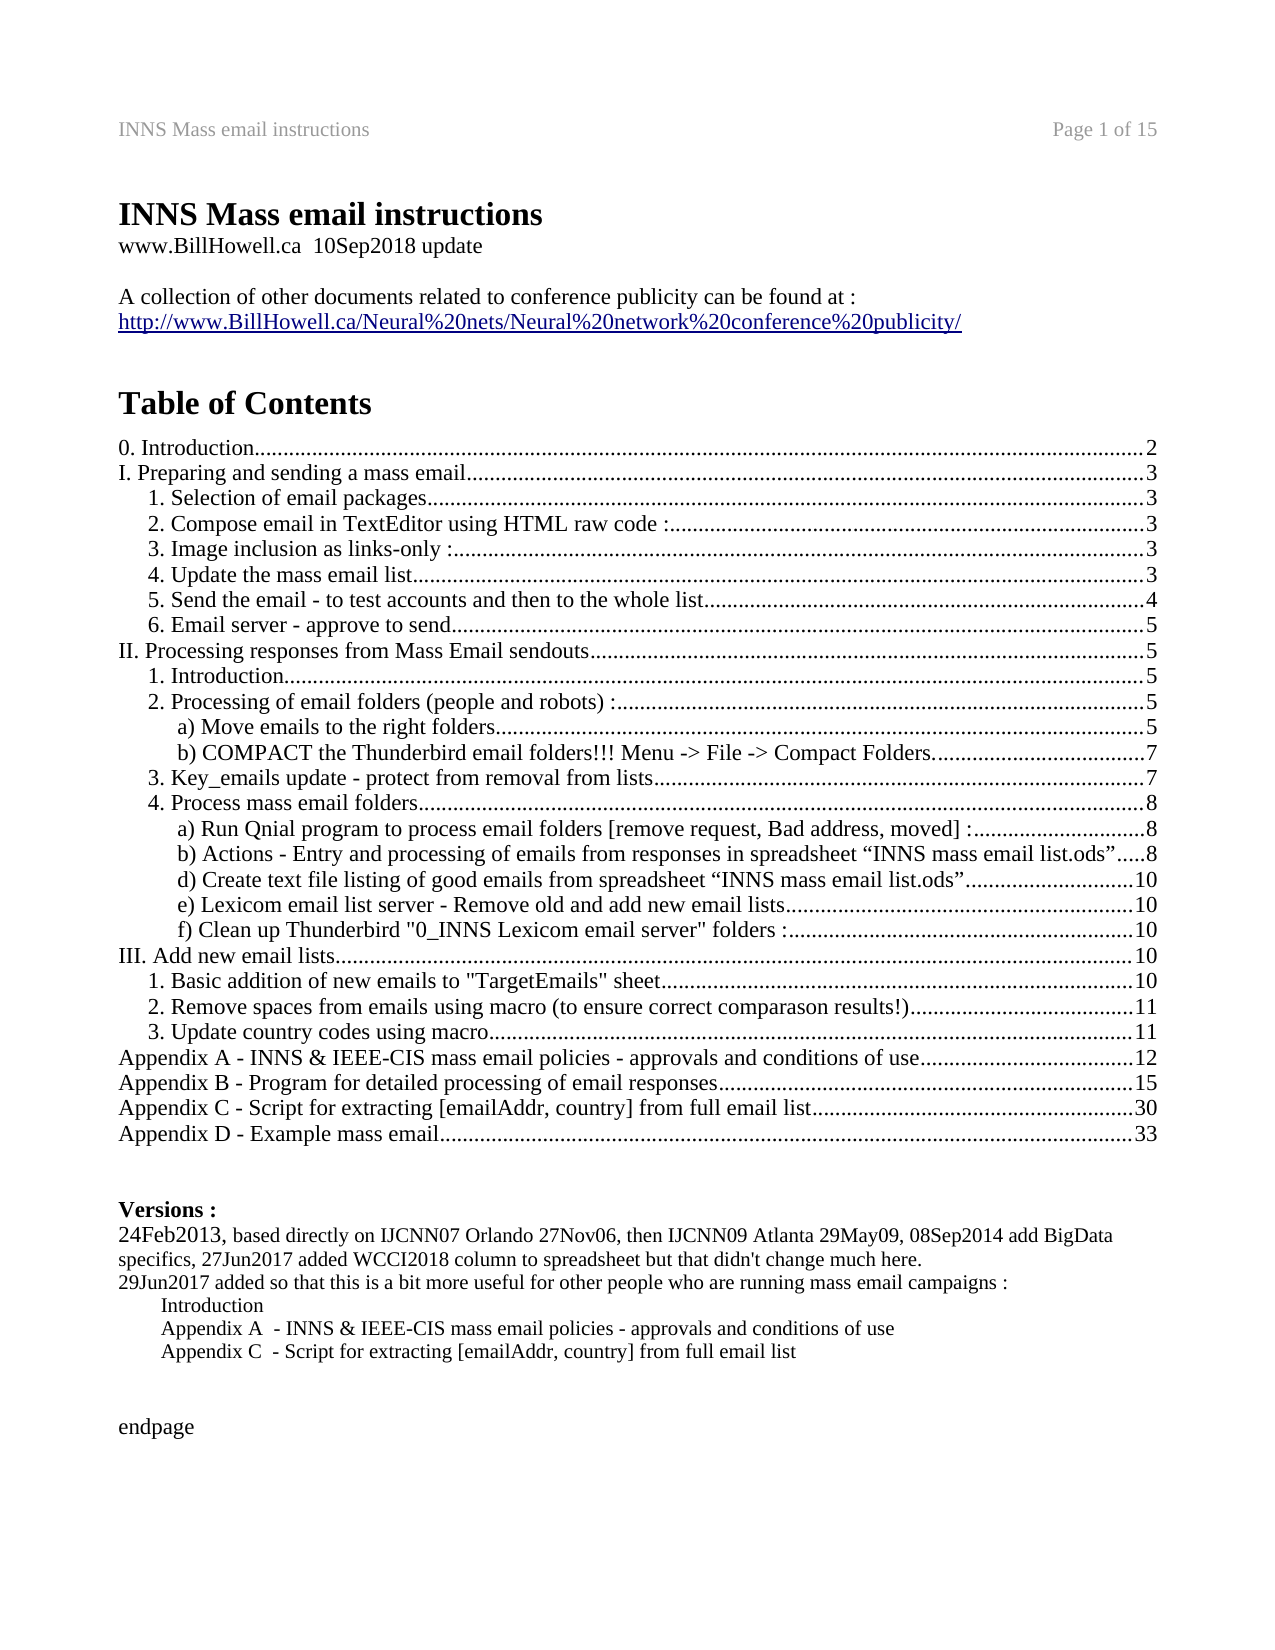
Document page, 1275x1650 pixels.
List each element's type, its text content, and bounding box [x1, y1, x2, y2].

text 2. Remove spaces from emails using macro (to ensure correct comparason results!) 11 [148, 994, 1157, 1019]
subtitle Table of Contents [118, 385, 1157, 422]
text A collection of other documents related to conference publicity can be found at : [118, 284, 1157, 309]
text 3. Image inclusion as links-only : 3 [148, 536, 1157, 562]
text a) Move emails to the right folders 5 [177, 714, 1157, 739]
text III. Add new email lists 10 [118, 943, 1157, 968]
text 6. Email server - approve to send 5 [148, 612, 1157, 638]
text endpage [118, 1414, 1157, 1440]
text Appendix C - Script for extracting [emailAddr, country] from full email list [161, 1340, 1157, 1363]
text 1. Selection of email packages 3 [148, 485, 1157, 511]
text 29Jun2017 added so that this is a bit more useful for other people who are running mass email campaigns : [118, 1271, 1157, 1294]
text b) COMPACT the Thunderbird email folders!!! Menu -> File -> Compact Folders. 7 [177, 739, 1157, 765]
text Appendix A - INNS & IEEE-CIS mass email policies - approvals and conditions of use [161, 1317, 1157, 1340]
text Versions : [118, 1197, 1157, 1222]
text 1. Basic addition of new emails to "TargetEmails" sheet 10 [148, 968, 1157, 994]
text 3. Update country codes using macro 11 [148, 1019, 1157, 1044]
text d) Create text file listing of good emails from spreadsheet “INNS mass email list.ods” 10 [177, 867, 1157, 892]
text b) Actions - Entry and processing of emails from responses in spreadsheet “INNS mass email list.ods” 8 [177, 841, 1157, 867]
text INNS Mass email instructions [118, 196, 1157, 233]
text Appendix B - Program for detailed processing of email responses 15 [118, 1070, 1157, 1095]
text www.BillHowell.ca 10Sep2018 update [118, 233, 1157, 258]
text 24Feb2013, based directly on IJCNN07 Orlando 27Nov06, then IJCNN09 Atlanta 29May09, 08Sep2014 add BigData specifics, 27Jun2017 added WCCI2018 column to spreadsheet but that didn't change much here. [118, 1222, 1157, 1271]
text Appendix A - INNS & IEEE-CIS mass email policies - approvals and conditions of use 12 [118, 1044, 1157, 1070]
text e) Lexicom email list server - Remove old and add new email lists 10 [177, 892, 1157, 917]
text 3. Key_emails update - protect from removal from lists 7 [148, 765, 1157, 790]
text Introduction [161, 1294, 1157, 1317]
text I. Preparing and sending a mass email 3 [118, 460, 1157, 485]
text 4. Update the mass email list 3 [148, 562, 1157, 587]
text Appendix C - Script for extracting [emailAddr, country] from full email list 30 [118, 1095, 1157, 1121]
text http://www.BillHowell.ca/Neural%20nets/Neural%20network%20conference%20publicity/ [118, 309, 1157, 335]
text II. Processing responses from Mass Email sendouts 5 [118, 638, 1157, 663]
text 2. Processing of email folders (people and robots) : 5 [148, 689, 1157, 714]
text 2. Compose email in TextEditor using HTML raw code : 3 [148, 511, 1157, 536]
text 0. Introduction 2 [118, 434, 1157, 460]
text 1. Introduction 5 [148, 663, 1157, 689]
text 5. Send the email - to test accounts and then to the whole list 4 [148, 587, 1157, 612]
text 4. Process mass email folders 8 [148, 790, 1157, 816]
text a) Run Qnial program to process email folders [remove request, Bad address, moved] : 8 [177, 816, 1157, 841]
text Appendix D - Example mass email 33 [118, 1121, 1157, 1146]
text f) Clean up Thunderbird "0_INNS Lexicom email server" folders : 10 [177, 917, 1157, 943]
